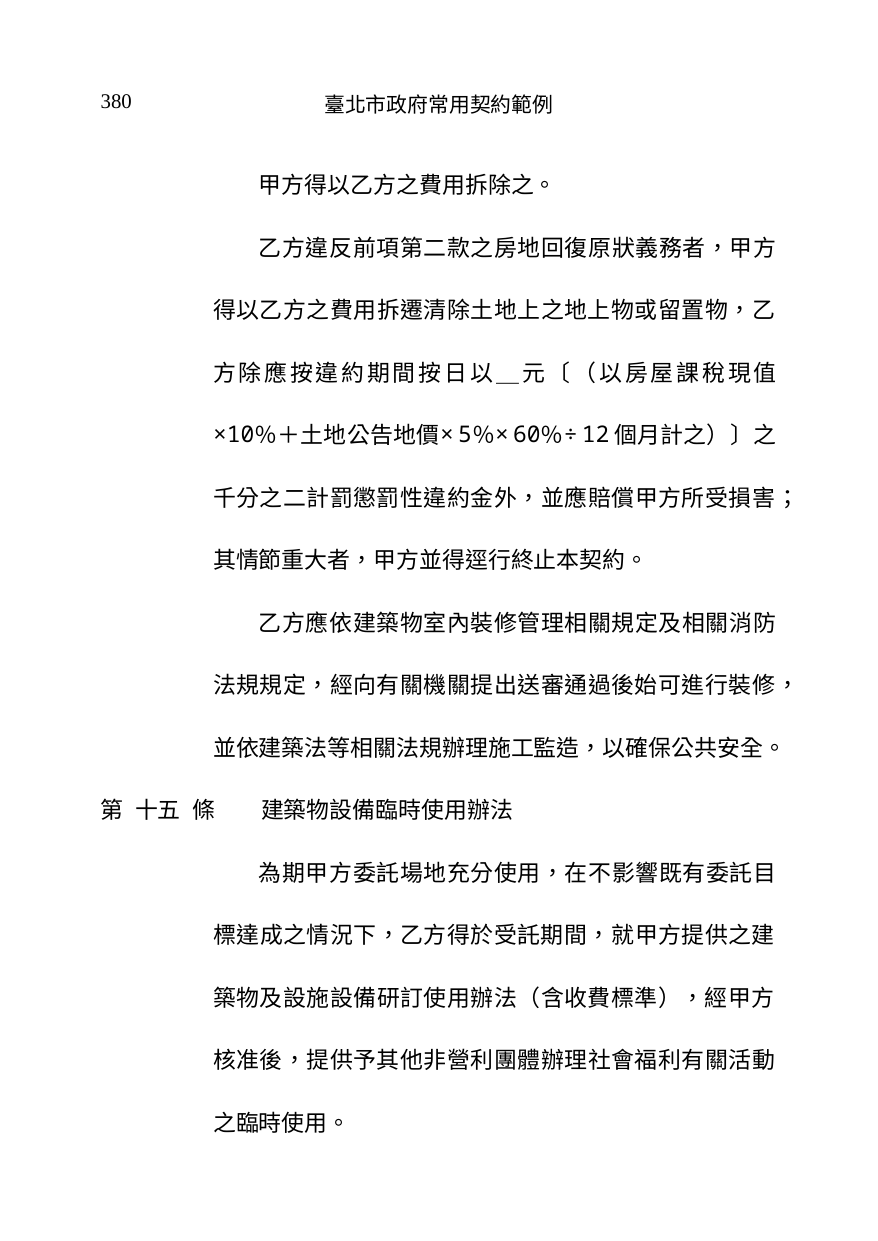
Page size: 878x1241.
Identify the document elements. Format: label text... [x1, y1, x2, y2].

text 乙方違反前項第二款之房地回復原狀義務者，甲方得以乙方之費用拆遷清除土地上之地上物或留置物，乙方除應按違約期間按日以＿元〔（以房屋課稅現值×10％＋土地公告地價×5％×60％÷12個月計之）〕之千分之二計罰懲罰性違約金外，並應賠償甲方所受損害；其情節重大者，甲方並得逕行終止本契約。 [213, 204, 777, 579]
text 乙方應依建築物室內裝修管理相關規定及相關消防法規規定，經向有關機關提出送審通過後始可進行裝修，並依建築法等相關法規辦理施工監造，以確保公共安全。 [213, 579, 777, 767]
text 為期甲方委託場地充分使用，在不影響既有委託目標達成之情況下，乙方得於受託期間，就甲方提供之建築物及設施設備研訂使用辦法（含收費標準），經甲方核准後，提供予其他非營利團體辦理社會福利有關活動之臨時使用。 [213, 829, 777, 1142]
text 第 十五 條 建築物設備臨時使用辦法 [100, 767, 777, 829]
text 二 乙方非經甲方書面同意，不得擅自增建、改建或修建，如有擅自增建、改建或修建者，甲方得終止契約，乙方並應即時拆除，不得要求任何補償；違者，甲方得以乙方之費用拆除之。 [213, 142, 777, 204]
